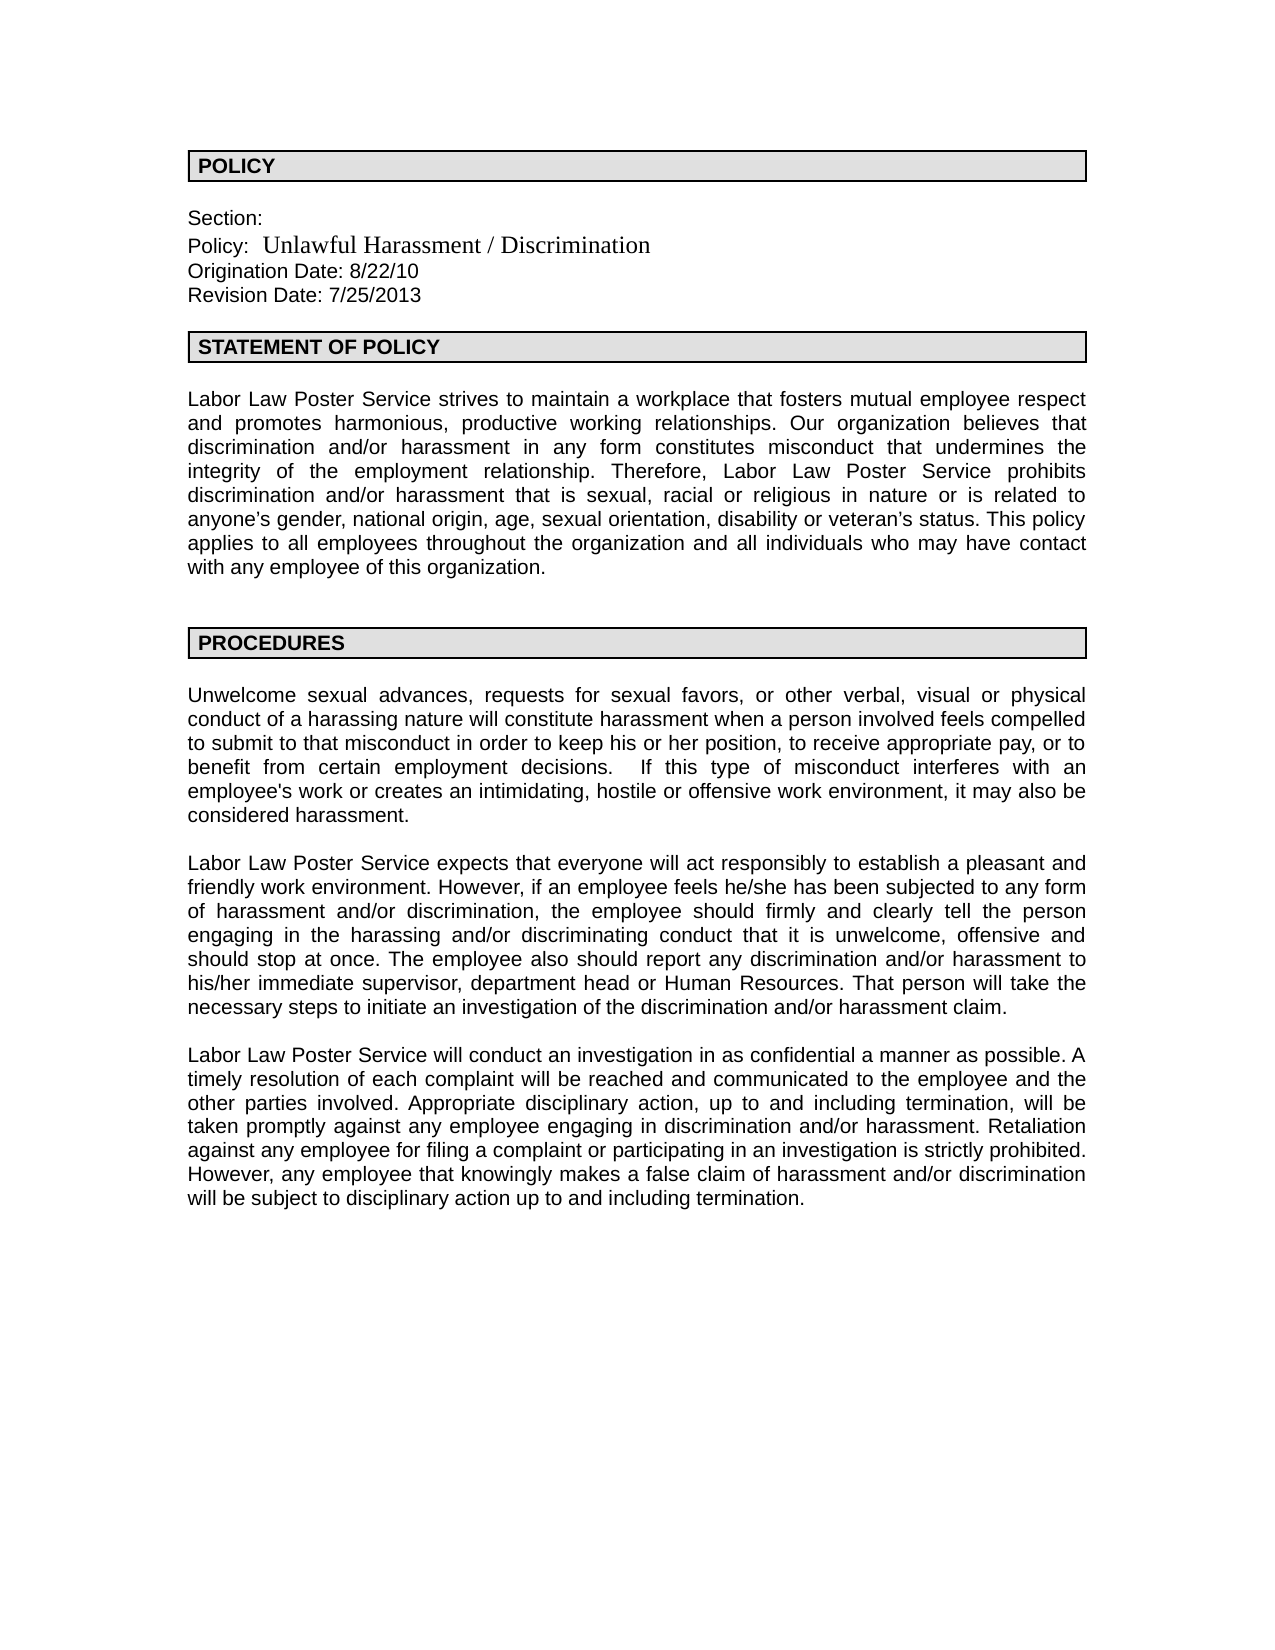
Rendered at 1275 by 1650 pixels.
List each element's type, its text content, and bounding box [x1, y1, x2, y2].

text Labor Law Poster Service strives to maintain a workplace that fosters mutual employee respect and promotes harmonious, productive working relationships. Our organization believes that discrimination and/or harassment in any form constitutes misconduct that undermines the integrity of the employment relationship. Therefore, Labor Law Poster Service prohibits discrimination and/or harassment that is sexual, racial or religious in nature or is related to anyone’s gender, national origin, age, sexual orientation, disability or veteran’s status. This policy applies to all employees throughout the organization and all individuals who may have contact with any employee of this organization. [187, 387, 1087, 579]
text Origination Date: 8/22/10 [187, 259, 1087, 283]
subtitle POLICY [190, 152, 1085, 180]
subtitle STATEMENT OF POLICY [190, 333, 1085, 361]
title Unwelcome sexual advances, requests for sexual favors, or other verbal, visual or physical conduct of a harassing nature will constitute harassment when a person involved feels compelled to submit to that misconduct in order to keep his or her position, to receive appropriate pay, or to benefit from certain employment decisions. If this type of misconduct interferes with an employee's work or creates an intimidating, hostile or offensive work environment, it may also be considered harassment. [187, 683, 1087, 827]
text Revision Date: 7/25/2013 [187, 283, 1087, 307]
subtitle PROCEDURES [190, 629, 1085, 657]
text Section: [187, 206, 1087, 230]
title Labor Law Poster Service expects that everyone will act responsibly to establish a pleasant and friendly work environment. However, if an employee feels he/she has been subjected to any form of harassment and/or discrimination, the employee should firmly and clearly tell the person engaging in the harassing and/or discriminating conduct that it is unwelcome, offensive and should stop at once. The employee also should report any discrimination and/or harassment to his/her immediate supervisor, department head or Human Resources. That person will take the necessary steps to initiate an investigation of the discrimination and/or harassment claim. [187, 851, 1087, 1018]
text Policy: Unlawful Harassment / Discrimination [187, 230, 1087, 259]
title Labor Law Poster Service will conduct an investigation in as confidential a manner as possible. A timely resolution of each complaint will be reached and communicated to the employee and the other parties involved. Appropriate disciplinary action, up to and including termination, will be taken promptly against any employee engaging in discrimination and/or harassment. Retaliation against any employee for filing a complaint or participating in an investigation is strictly prohibited. However, any employee that knowingly makes a false claim of harassment and/or discrimination will be subject to disciplinary action up to and including termination. [187, 1042, 1087, 1210]
